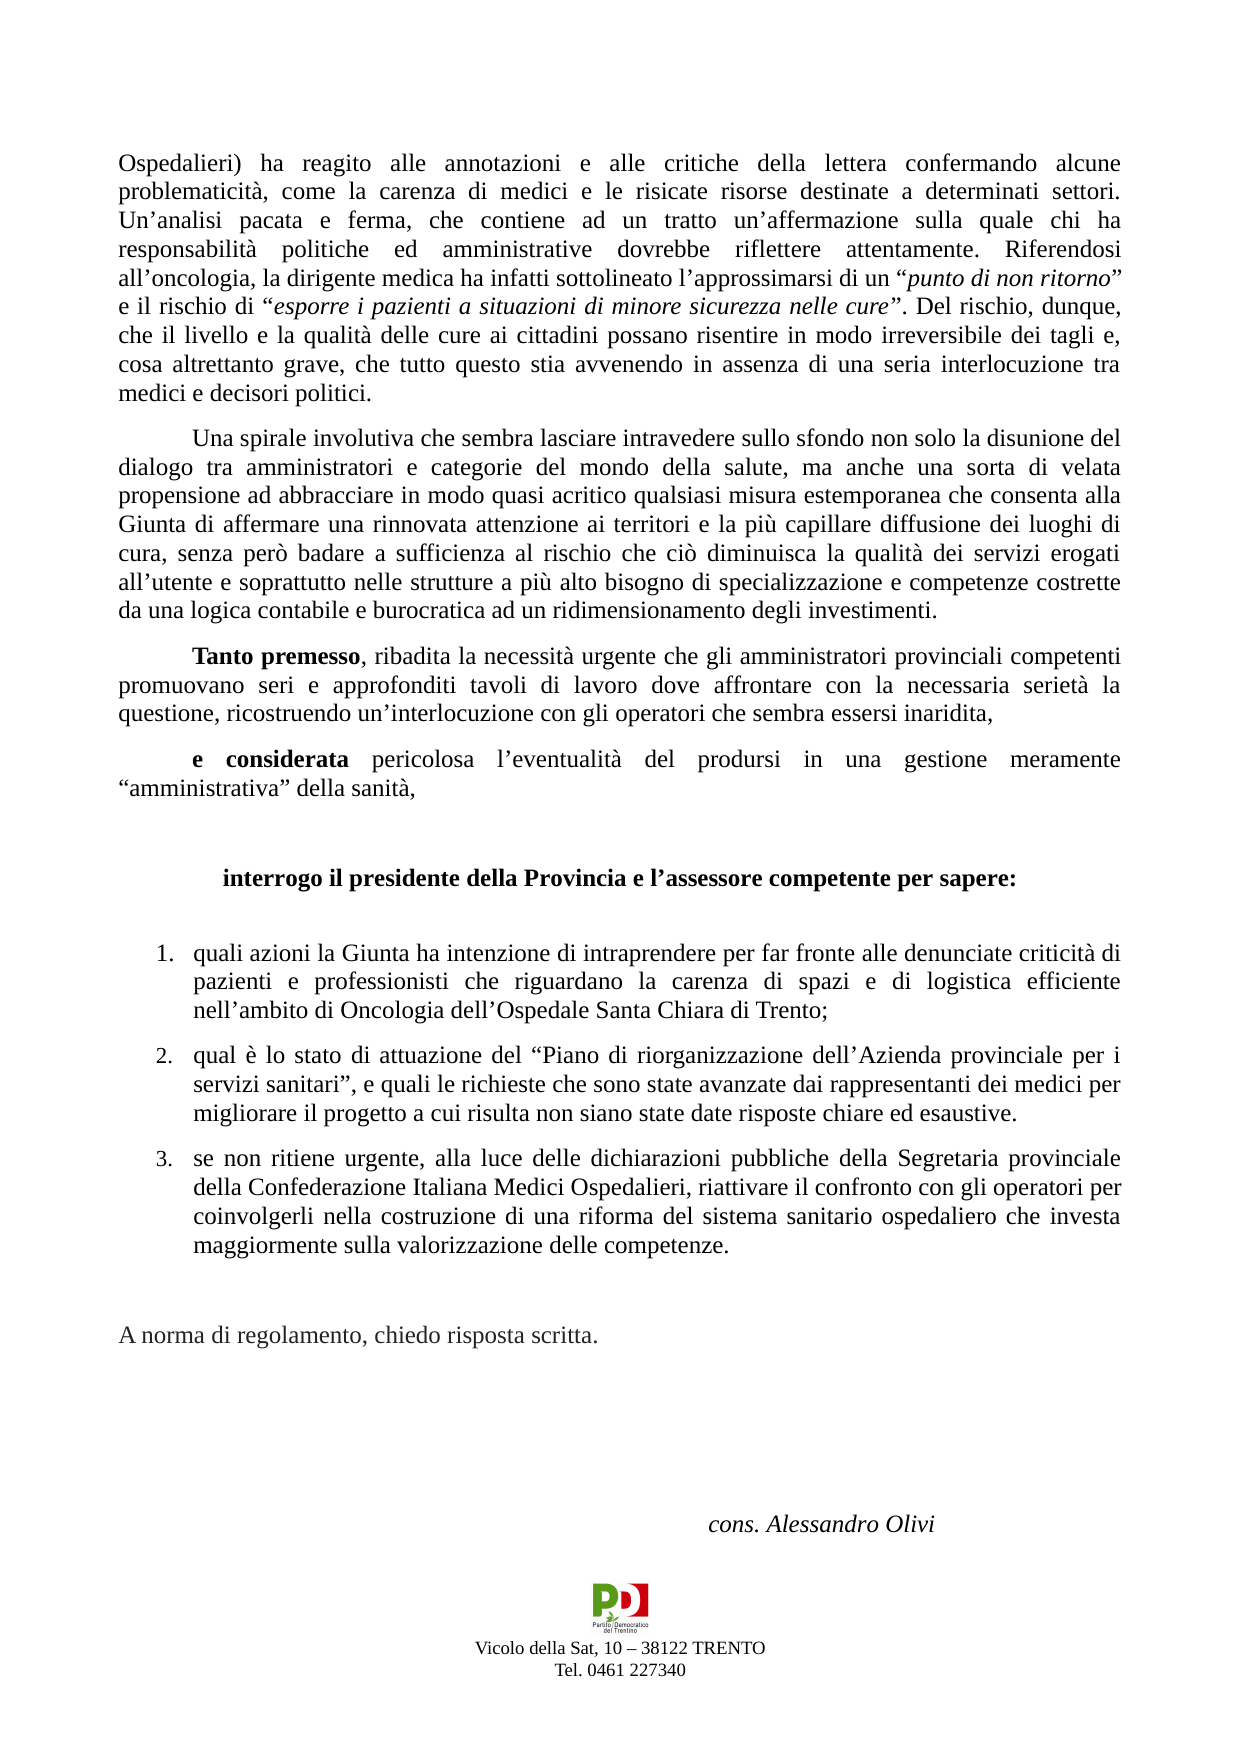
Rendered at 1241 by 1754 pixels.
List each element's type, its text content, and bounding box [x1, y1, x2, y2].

text Tanto premesso, ribadita la necessità urgente che gli amministratori provinciali competenti promuovano seri e approfonditi tavoli di lavoro dove affrontare con la necessaria serietà la questione, ricostruendo un’interlocuzione con gli operatori che sembra essersi inaridita, [118, 641, 1122, 727]
text A norma di regolamento, chiedo risposta scritta. [118, 1320, 1122, 1348]
text Una spirale involutiva che sembra lasciare intravedere sullo sfondo non solo la disunione del dialogo tra amministratori e categorie del mondo della salute, ma anche una sorta di velata propensione ad abbracciare in modo quasi acritico qualsiasi misura estemporanea che consenta alla Giunta di affermare una rinnovata attenzione ai territori e la più capillare diffusione dei luoghi di cura, senza però badare a sufficienza al rischio che ciò diminuisca la qualità dei servizi erogati all’utente e soprattutto nelle strutture a più alto bisogno di specializzazione e competenze costrette da una logica contabile e burocratica ad un ridimensionamento degli investimenti. [118, 423, 1122, 624]
text e considerata pericolosa l’eventualità del prodursi in una gestione meramente “amministrativa” della sanità, [118, 744, 1122, 801]
text cons. Alessandro Olivi [118, 1509, 1122, 1538]
list quali azioni la Giunta ha intenzione di intraprendere per far fronte alle denunciate criticità di pazienti e professionisti che riguardano la carenza di spazi e di logistica efficiente nell’ambito di Oncologia dell’Ospedale Santa Chiara di Trento; [156, 938, 1122, 1024]
text Ospedalieri) ha reagito alle annotazioni e alle critiche della lettera confermando alcune problematicità, come la carenza di medici e le risicate risorse destinate a determinati settori. Un’analisi pacata e ferma, che contiene ad un tratto un’affermazione sulla quale chi ha responsabilità politiche ed amministrative dovrebbe riflettere attentamente. Riferendosi all’oncologia, la dirigente medica ha infatti sottolineato l’approssimarsi di un “punto di non ritorno” e il rischio di “esporre i pazienti a situazioni di minore sicurezza nelle cure”. Del rischio, dunque, che il livello e la qualità delle cure ai cittadini possano risentire in modo irreversibile dei tagli e, cosa altrettanto grave, che tutto questo stia avvenendo in assenza di una seria interlocuzione tra medici e decisori politici. [118, 148, 1122, 406]
text interrogo il presidente della Provincia e l’assessore competente per sapere: [118, 863, 1122, 892]
list se non ritiene urgente, alla luce delle dichiarazioni pubbliche della Segretaria provinciale della Confederazione Italiana Medici Ospedalieri, riattivare il confronto con gli operatori per coinvolgerli nella costruzione di una riforma del sistema sanitario ospedaliero che investa maggiormente sulla valorizzazione delle competenze. [156, 1143, 1122, 1258]
list qual è lo stato di attuazione del “Piano di riorganizzazione dell’Azienda provinciale per i servizi sanitari”, e quali le richieste che sono state avanzate dai rappresentanti dei medici per migliorare il progetto a cui risulta non siano state date risposte chiare ed esaustive. [156, 1041, 1122, 1127]
